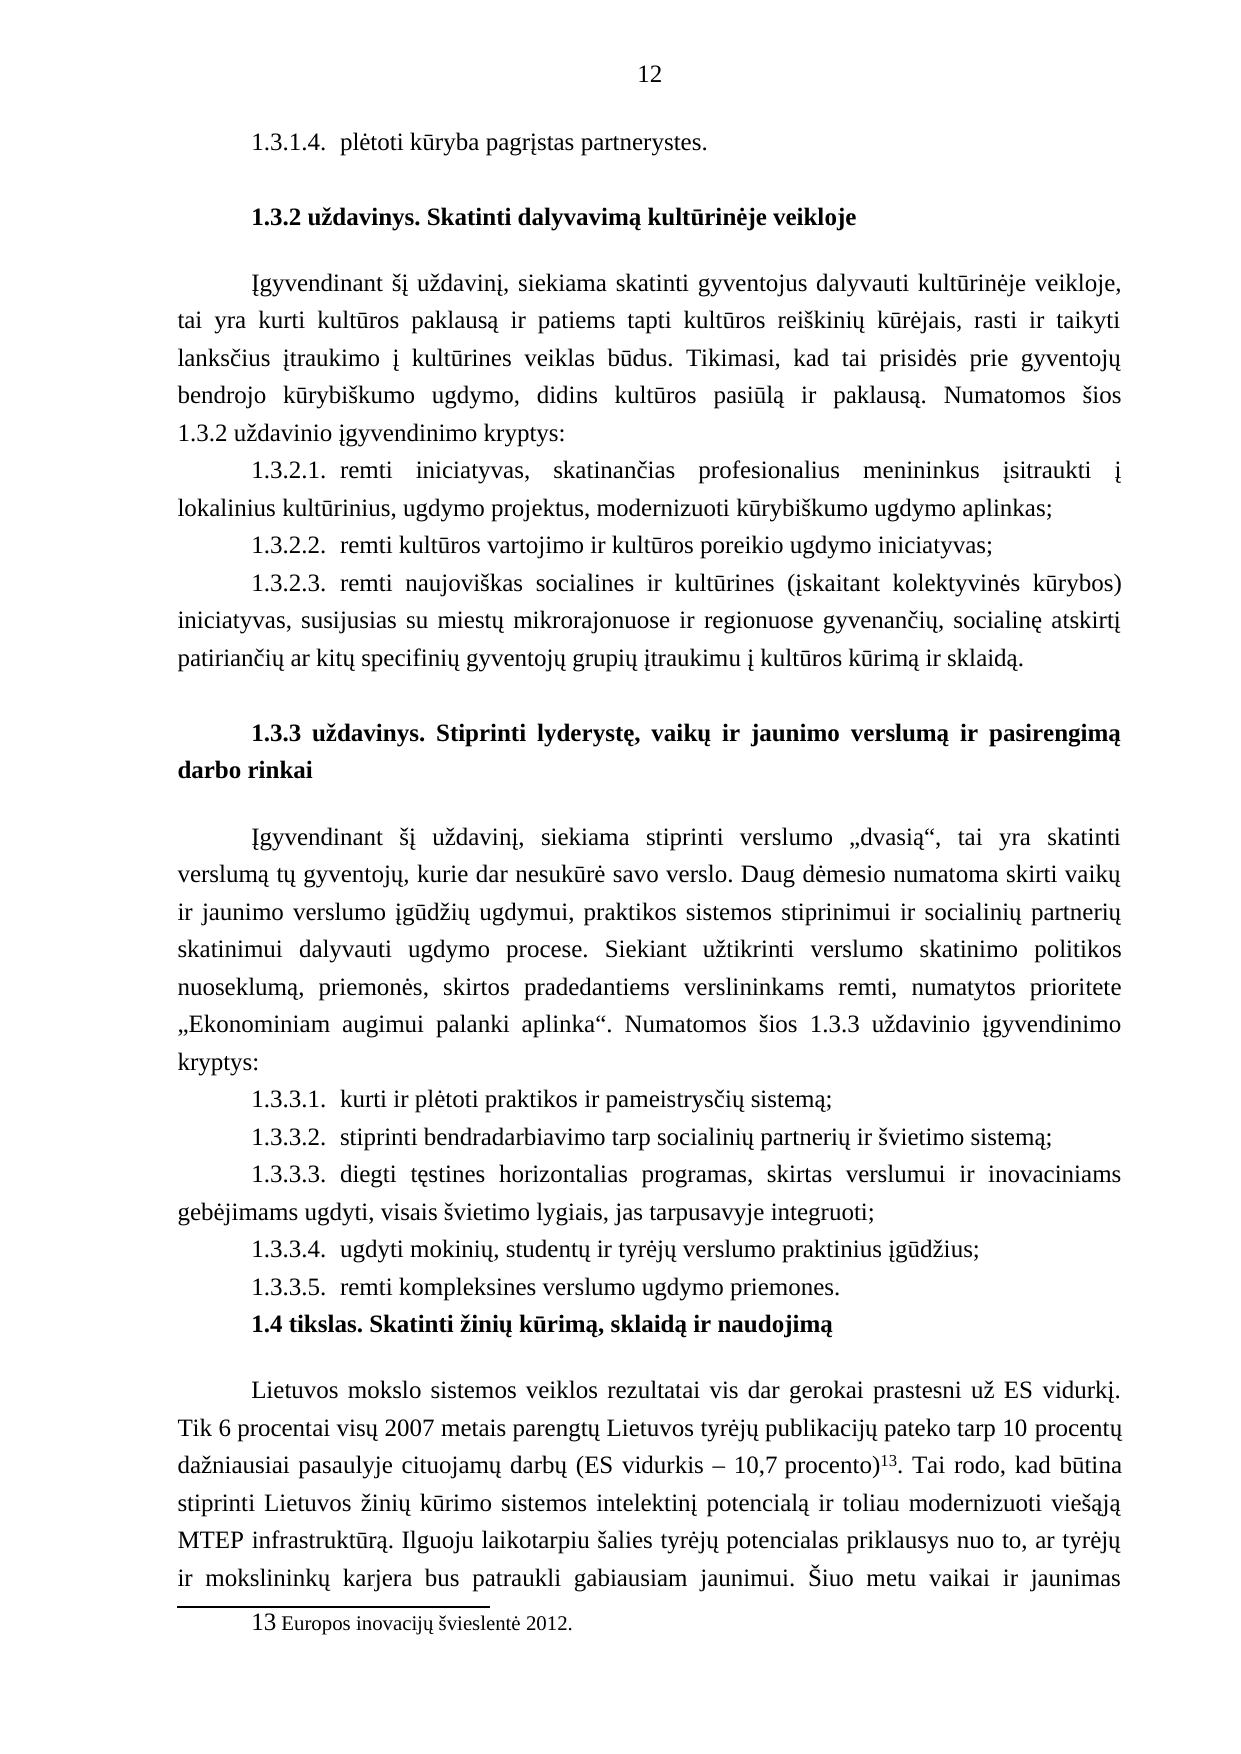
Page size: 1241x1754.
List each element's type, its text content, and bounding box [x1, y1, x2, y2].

text 1.4 tikslas. Skatinti žinių kūrimą, sklaidą ir naudojimą [251, 1301, 1122, 1338]
text Įgyvendinant šį uždavinį, siekiama stiprinti verslumo „dvasią“, tai yra skatinti verslumą tų gyventojų, kurie dar nesukūrė savo verslo. Daug dėmesio numatoma skirti vaikų ir jaunimo verslumo įgūdžių ugdymui, praktikos sistemos stiprinimui ir socialinių partnerių skatinimui dalyvauti ugdymo procese. Siekiant užtikrinti verslumo skatinimo politikos nuoseklumą, priemonės, skirtos pradedantiems verslininkams remti, numatytos prioritete „Ekonominiam augimui palanki aplinka“. Numatomos šios 1.3.3 uždavinio įgyvendinimo kryptys: [177, 813, 1122, 1076]
text 1.3.2.3. remti naujoviškas socialines ir kultūrines (įskaitant kolektyvinės kūrybos) iniciatyvas, susijusias su miestų mikrorajonuose ir regionuose gyvenančių, socialinę atskirtį patiriančių ar kitų specifinių gyventojų grupių įtraukimu į kultūros kūrimą ir sklaidą. [177, 559, 1122, 672]
text Lietuvos mokslo sistemos veiklos rezultatai vis dar gerokai prastesni už ES vidurkį. Tik 6 procentai visų 2007 metais parengtų Lietuvos tyrėjų publikacijų pateko tarp 10 procentų dažniausiai pasaulyje cituojamų darbų (ES vidurkis – 10,7 procento). Tai rodo, kad būtina stiprinti Lietuvos žinių kūrimo sistemos intelektinį potencialą ir toliau modernizuoti viešąją MTEP infrastruktūrą. Ilguoju laikotarpiu šalies tyrėjų potencialas priklausys nuo to, ar tyrėjų ir mokslininkų karjera bus patraukli gabiausiam jaunimui. Šiuo metu vaikai ir jaunimas [177, 1367, 1122, 1592]
text 1.3.3.1. kurti ir plėtoti praktikos ir pameistrysčių sistemą; [177, 1076, 1122, 1113]
text Europos inovacijų švieslentė 2012. [177, 1607, 1122, 1636]
text 1.3.2.2. remti kultūros vartojimo ir kultūros poreikio ugdymo iniciatyvas; [177, 522, 1122, 559]
text 1.3.2.1. remti iniciatyvas, skatinančias profesionalius menininkus įsitraukti į lokalinius kultūrinius, ugdymo projektus, modernizuoti kūrybiškumo ugdymo aplinkas; [177, 447, 1122, 522]
text 1.3.3 uždavinys. Stiprinti lyderystę, vaikų ir jaunimo verslumą ir pasirengimą darbo rinkai [177, 709, 1122, 784]
text 1.3.2 uždavinys. Skatinti dalyvavimą kultūrinėje veikloje [177, 193, 1122, 231]
text 1.3.3.5. remti kompleksines verslumo ugdymo priemones. [177, 1263, 1122, 1301]
text 1.3.3.4. ugdyti mokinių, studentų ir tyrėjų verslumo praktinius įgūdžius; [177, 1226, 1122, 1263]
text 1.3.3.3. diegti tęstines horizontalias programas, skirtas verslumui ir inovaciniams gebėjimams ugdyti, visais švietimo lygiais, jas tarpusavyje integruoti; [177, 1151, 1122, 1226]
text 1.3.3.2. stiprinti bendradarbiavimo tarp socialinių partnerių ir švietimo sistemą; [177, 1113, 1122, 1151]
text Įgyvendinant šį uždavinį, siekiama skatinti gyventojus dalyvauti kultūrinėje veikloje, tai yra kurti kultūros paklausą ir patiems tapti kultūros reiškinių kūrėjais, rasti ir taikyti lanksčius įtraukimo į kultūrines veiklas būdus. Tikimasi, kad tai prisidės prie gyventojų bendrojo kūrybiškumo ugdymo, didins kultūros pasiūlą ir paklausą. Numatomos šios 1.3.2 uždavinio įgyvendinimo kryptys: [177, 259, 1122, 447]
text 1.3.1.4. plėtoti kūryba pagrįstas partnerystes. [177, 118, 1122, 156]
